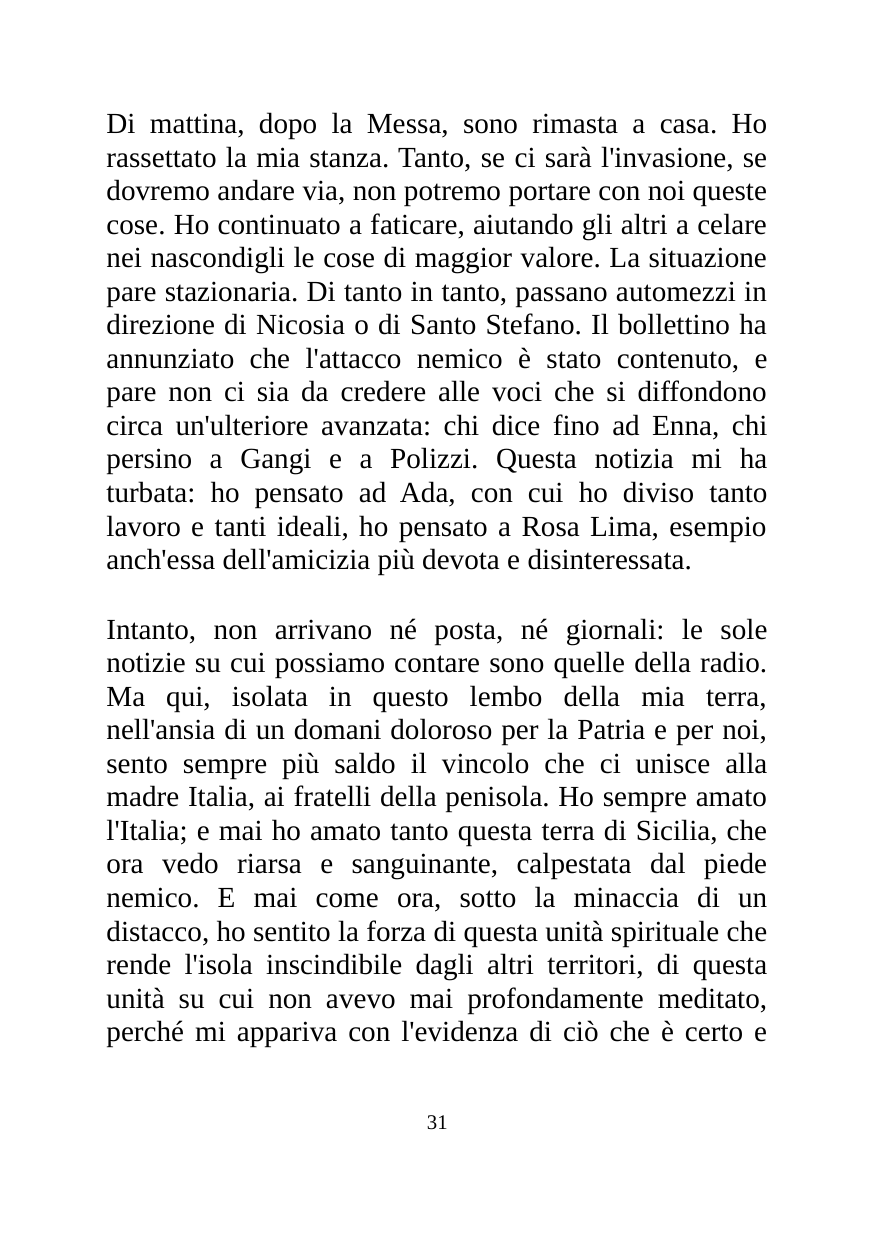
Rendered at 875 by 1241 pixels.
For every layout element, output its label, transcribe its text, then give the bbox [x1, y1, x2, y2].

text Intanto, non arrivano né posta, né giornali: le sole notizie su cui possiamo contare sono quelle della radio. Ma qui, isolata in questo lembo della mia terra, nell'ansia di un domani doloroso per la Patria e per noi, sento sempre più saldo il vincolo che ci unisce alla madre Italia, ai fratelli della penisola. Ho sempre amato l'Italia; e mai ho amato tanto questa terra di Sicilia, che ora vedo riarsa e sanguinante, calpestata dal piede nemico. E mai come ora, sotto la minaccia di un distacco, ho sentito la forza di questa unità spirituale che rende l'isola inscindibile dagli altri territori, di questa unità su cui non avevo mai profondamente meditato, perché mi appariva con l'evidenza di ciò che è certo e [106, 612, 768, 1048]
text Di mattina, dopo la Messa, sono rimasta a casa. Ho rassettato la mia stanza. Tanto, se ci sarà l'invasione, se dovremo andare via, non potremo portare con noi queste cose. Ho continuato a faticare, aiutando gli altri a celare nei nascondigli le cose di maggior valore. La situazione pare stazionaria. Di tanto in tanto, passano automezzi in direzione di Nicosia o di Santo Stefano. Il bollettino ha annunziato che l'attacco nemico è stato contenuto, e pare non ci sia da credere alle voci che si diffondono circa un'ulteriore avanzata: chi dice fino ad Enna, chi persino a Gangi e a Polizzi. Questa notizia mi ha turbata: ho pensato ad Ada, con cui ho diviso tanto lavoro e tanti ideali, ho pensato a Rosa Lima, esempio anch'essa dell'amicizia più devota e disinteressata. [106, 106, 768, 576]
